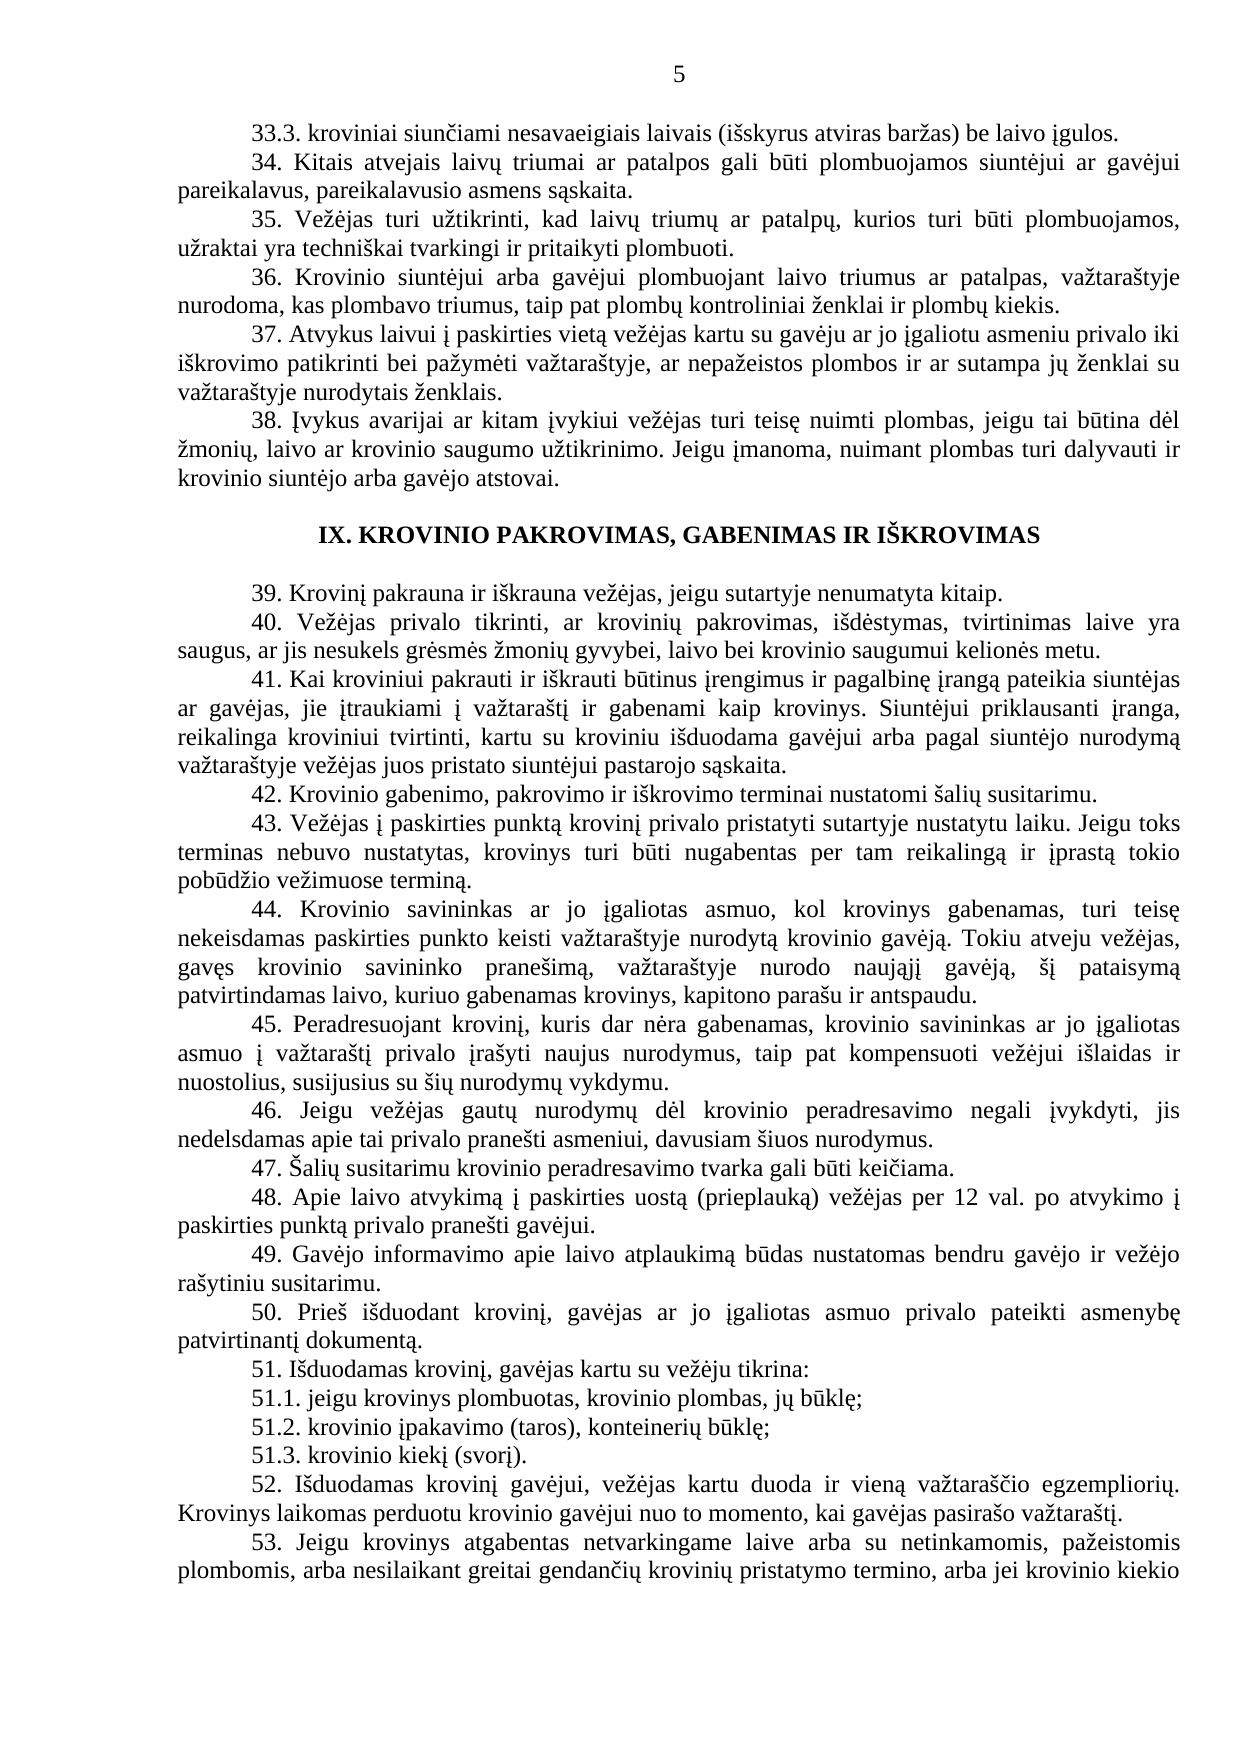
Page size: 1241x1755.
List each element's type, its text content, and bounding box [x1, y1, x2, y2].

text 48. Apie laivo atvykimą į paskirties uostą (prieplauką) vežėjas per 12 val. po atvykimo į paskirties punktą privalo pranešti gavėjui. [177, 1182, 1181, 1239]
text 47. Šalių susitarimu krovinio peradresavimo tvarka gali būti keičiama. [177, 1153, 1181, 1182]
text 36. Krovinio siuntėjui arba gavėjui plombuojant laivo triumus ar patalpas, važtaraštyje nurodoma, kas plombavo triumus, taip pat plombų kontroliniai ženklai ir plombų kiekis. [177, 262, 1181, 319]
text 51.1. jeigu krovinys plombuotas, krovinio plombas, jų būklę; [177, 1383, 1181, 1412]
text IX. KROVINIO PAKROVIMAS, GABENIMAS IR IŠKROVIMAS [177, 521, 1181, 549]
text 42. Krovinio gabenimo, pakrovimo ir iškrovimo terminai nustatomi šalių susitarimu. [177, 779, 1181, 808]
text 40. Vežėjas privalo tikrinti, ar krovinių pakrovimas, išdėstymas, tvirtinimas laive yra saugus, ar jis nesukels grėsmės žmonių gyvybei, laivo bei krovinio saugumui kelionės metu. [177, 607, 1181, 664]
text 34. Kitais atvejais laivų triumai ar patalpos gali būti plombuojamos siuntėjui ar gavėjui pareikalavus, pareikalavusio asmens sąskaita. [177, 147, 1181, 204]
text 39. Krovinį pakrauna ir iškrauna vežėjas, jeigu sutartyje nenumatyta kitaip. [177, 578, 1181, 607]
text 51.3. krovinio kiekį (svorį). [177, 1441, 1181, 1469]
text 37. Atvykus laivui į paskirties vietą vežėjas kartu su gavėju ar jo įgaliotu asmeniu privalo iki iškrovimo patikrinti bei pažymėti važtaraštyje, ar nepažeistos plombos ir ar sutampa jų ženklai su važtaraštyje nurodytais ženklais. [177, 319, 1181, 406]
text 51. Išduodamas krovinį, gavėjas kartu su vežėju tikrina: [177, 1354, 1181, 1383]
text 49. Gavėjo informavimo apie laivo atplaukimą būdas nustatomas bendru gavėjo ir vežėjo rašytiniu susitarimu. [177, 1239, 1181, 1297]
text 41. Kai kroviniui pakrauti ir iškrauti būtinus įrengimus ir pagalbinę įrangą pateikia siuntėjas ar gavėjas, jie įtraukiami į važtaraštį ir gabenami kaip krovinys. Siuntėjui priklausanti įranga, reikalinga kroviniui tvirtinti, kartu su kroviniu išduodama gavėjui arba pagal siuntėjo nurodymą važtaraštyje vežėjas juos pristato siuntėjui pastarojo sąskaita. [177, 664, 1181, 779]
text 46. Jeigu vežėjas gautų nurodymų dėl krovinio peradresavimo negali įvykdyti, jis nedelsdamas apie tai privalo pranešti asmeniui, davusiam šiuos nurodymus. [177, 1096, 1181, 1153]
text 44. Krovinio savininkas ar jo įgaliotas asmuo, kol krovinys gabenamas, turi teisę nekeisdamas paskirties punkto keisti važtaraštyje nurodytą krovinio gavėją. Tokiu atveju vežėjas, gavęs krovinio savininko pranešimą, važtaraštyje nurodo naująjį gavėją, šį pataisymą patvirtindamas laivo, kuriuo gabenamas krovinys, kapitono parašu ir antspaudu. [177, 894, 1181, 1009]
text 52. Išduodamas krovinį gavėjui, vežėjas kartu duoda ir vieną važtaraščio egzempliorių. Krovinys laikomas perduotu krovinio gavėjui nuo to momento, kai gavėjas pasirašo važtaraštį. [177, 1469, 1181, 1527]
text 38. Įvykus avarijai ar kitam įvykiui vežėjas turi teisę nuimti plombas, jeigu tai būtina dėl žmonių, laivo ar krovinio saugumo užtikrinimo. Jeigu įmanoma, nuimant plombas turi dalyvauti ir krovinio siuntėjo arba gavėjo atstovai. [177, 406, 1181, 492]
text 35. Vežėjas turi užtikrinti, kad laivų triumų ar patalpų, kurios turi būti plombuojamos, užraktai yra techniškai tvarkingi ir pritaikyti plombuoti. [177, 204, 1181, 262]
text 33.3. kroviniai siunčiami nesavaeigiais laivais (išskyrus atviras baržas) be laivo įgulos. [177, 118, 1181, 147]
text 43. Vežėjas į paskirties punktą krovinį privalo pristatyti sutartyje nustatytu laiku. Jeigu toks terminas nebuvo nustatytas, krovinys turi būti nugabentas per tam reikalingą ir įprastą tokio pobūdžio vežimuose terminą. [177, 808, 1181, 894]
text 53. Jeigu krovinys atgabentas netvarkingame laive arba su netinkamomis, pažeistomis plombomis, arba nesilaikant greitai gendančių krovinių pristatymo termino, arba jei krovinio kiekio [177, 1527, 1181, 1584]
text 51.2. krovinio įpakavimo (taros), konteinerių būklę; [177, 1412, 1181, 1441]
text 45. Peradresuojant krovinį, kuris dar nėra gabenamas, krovinio savininkas ar jo įgaliotas asmuo į važtaraštį privalo įrašyti naujus nurodymus, taip pat kompensuoti vežėjui išlaidas ir nuostolius, susijusius su šių nurodymų vykdymu. [177, 1009, 1181, 1096]
text 50. Prieš išduodant krovinį, gavėjas ar jo įgaliotas asmuo privalo pateikti asmenybę patvirtinantį dokumentą. [177, 1297, 1181, 1354]
